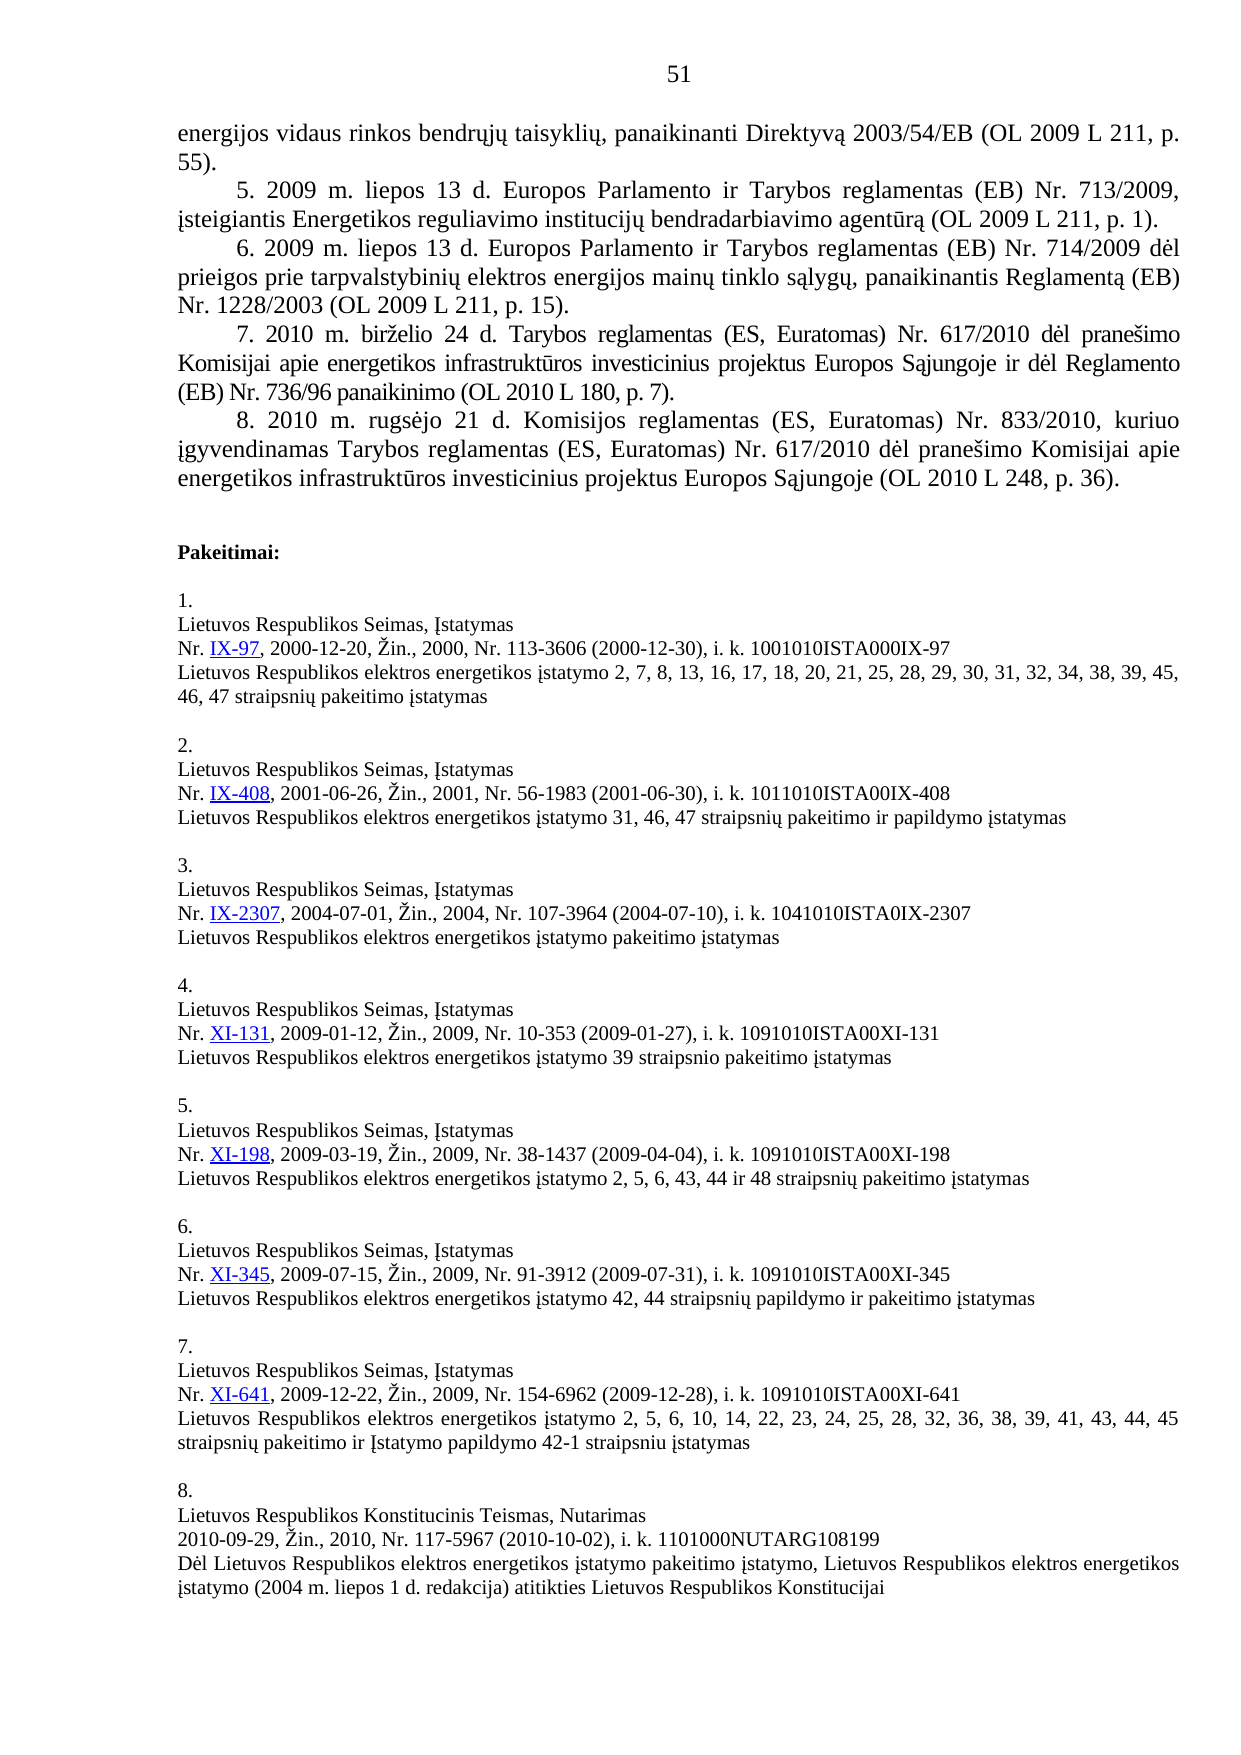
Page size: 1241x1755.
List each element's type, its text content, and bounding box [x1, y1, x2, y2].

text 5. 2009 m. liepos 13 d. Europos Parlamento ir Tarybos reglamentas (EB) Nr. 713/2009, įsteigiantis Energetikos reguliavimo institucijų bendradarbiavimo agentūrą (OL 2009 L 211, p. 1). [177, 176, 1181, 233]
text Lietuvos Respublikos elektros energetikos įstatymo 39 straipsnio pakeitimo įstatymas [177, 1045, 1181, 1069]
text Lietuvos Respublikos Seimas, Įstatymas [177, 1358, 1181, 1382]
text Nr. IX-2307, 2004-07-01, Žin., 2004, Nr. 107-3964 (2004-07-10), i. k. 1041010ISTA0IX-2307 [177, 901, 1181, 925]
text Lietuvos Respublikos Seimas, Įstatymas [177, 1238, 1181, 1262]
text 2010-09-29, Žin., 2010, Nr. 117-5967 (2010-10-02), i. k. 1101000NUTARG108199 [177, 1527, 1181, 1551]
text 7. [177, 1334, 1181, 1358]
text Lietuvos Respublikos Seimas, Įstatymas [177, 877, 1181, 901]
text Lietuvos Respublikos Seimas, Įstatymas [177, 757, 1181, 781]
text Lietuvos Respublikos Seimas, Įstatymas [177, 997, 1181, 1021]
text Lietuvos Respublikos Konstitucinis Teismas, Nutarimas [177, 1502, 1181, 1527]
text Lietuvos Respublikos elektros energetikos įstatymo pakeitimo įstatymas [177, 925, 1181, 949]
text 7. 2010 m. birželio 24 d. Tarybos reglamentas (ES, Euratomas) Nr. 617/2010 dėl pranešimo Komisijai apie energetikos infrastruktūros investicinius projektus Europos Sąjungoje ir dėl Reglamento (EB) Nr. 736/96 panaikinimo (OL 2010 L 180, p. 7). [177, 319, 1181, 406]
text Lietuvos Respublikos elektros energetikos įstatymo 2, 7, 8, 13, 16, 17, 18, 20, 21, 25, 28, 29, 30, 31, 32, 34, 38, 39, 45, 46, 47 straipsnių pakeitimo įstatymas [177, 660, 1181, 708]
text Dėl Lietuvos Respublikos elektros energetikos įstatymo pakeitimo įstatymo, Lietuvos Respublikos elektros energetikos įstatymo (2004 m. liepos 1 d. redakcija) atitikties Lietuvos Respublikos Konstitucijai [177, 1551, 1181, 1599]
text energijos vidaus rinkos bendrųjų taisyklių, panaikinanti Direktyvą 2003/54/EB (OL 2009 L 211, p. 55). [177, 118, 1181, 176]
text 5. [177, 1093, 1181, 1117]
text Nr. XI-131, 2009-01-12, Žin., 2009, Nr. 10-353 (2009-01-27), i. k. 1091010ISTA00XI-131 [177, 1021, 1181, 1045]
text Lietuvos Respublikos Seimas, Įstatymas [177, 612, 1181, 636]
text Nr. IX-97, 2000-12-20, Žin., 2000, Nr. 113-3606 (2000-12-30), i. k. 1001010ISTA000IX-97 [177, 636, 1181, 660]
text Lietuvos Respublikos elektros energetikos įstatymo 2, 5, 6, 43, 44 ir 48 straipsnių pakeitimo įstatymas [177, 1166, 1181, 1190]
text Nr. XI-345, 2009-07-15, Žin., 2009, Nr. 91-3912 (2009-07-31), i. k. 1091010ISTA00XI-345 [177, 1262, 1181, 1286]
text Nr. IX-408, 2001-06-26, Žin., 2001, Nr. 56-1983 (2001-06-30), i. k. 1011010ISTA00IX-408 [177, 781, 1181, 805]
text 8. 2010 m. rugsėjo 21 d. Komisijos reglamentas (ES, Euratomas) Nr. 833/2010, kuriuo įgyvendinamas Tarybos reglamentas (ES, Euratomas) Nr. 617/2010 dėl pranešimo Komisijai apie energetikos infrastruktūros investicinius projektus Europos Sąjungoje (OL 2010 L 248, p. 36). [177, 406, 1181, 492]
text 6. [177, 1214, 1181, 1238]
text 4. [177, 973, 1181, 997]
text 2. [177, 732, 1181, 757]
text Nr. XI-641, 2009-12-22, Žin., 2009, Nr. 154-6962 (2009-12-28), i. k. 1091010ISTA00XI-641 [177, 1382, 1181, 1406]
text 6. 2009 m. liepos 13 d. Europos Parlamento ir Tarybos reglamentas (EB) Nr. 714/2009 dėl prieigos prie tarpvalstybinių elektros energijos mainų tinklo sąlygų, panaikinantis Reglamentą (EB) Nr. 1228/2003 (OL 2009 L 211, p. 15). [177, 233, 1181, 319]
text 1. [177, 588, 1181, 612]
text Lietuvos Respublikos elektros energetikos įstatymo 2, 5, 6, 10, 14, 22, 23, 24, 25, 28, 32, 36, 38, 39, 41, 43, 44, 45 straipsnių pakeitimo ir Įstatymo papildymo 42-1 straipsniu įstatymas [177, 1406, 1181, 1454]
text Lietuvos Respublikos elektros energetikos įstatymo 31, 46, 47 straipsnių pakeitimo ir papildymo įstatymas [177, 805, 1181, 829]
text Lietuvos Respublikos elektros energetikos įstatymo 42, 44 straipsnių papildymo ir pakeitimo įstatymas [177, 1286, 1181, 1310]
text 8. [177, 1478, 1181, 1502]
text Lietuvos Respublikos Seimas, Įstatymas [177, 1117, 1181, 1142]
text 3. [177, 853, 1181, 877]
text Pakeitimai: [177, 540, 1181, 564]
text Nr. XI-198, 2009-03-19, Žin., 2009, Nr. 38-1437 (2009-04-04), i. k. 1091010ISTA00XI-198 [177, 1142, 1181, 1166]
